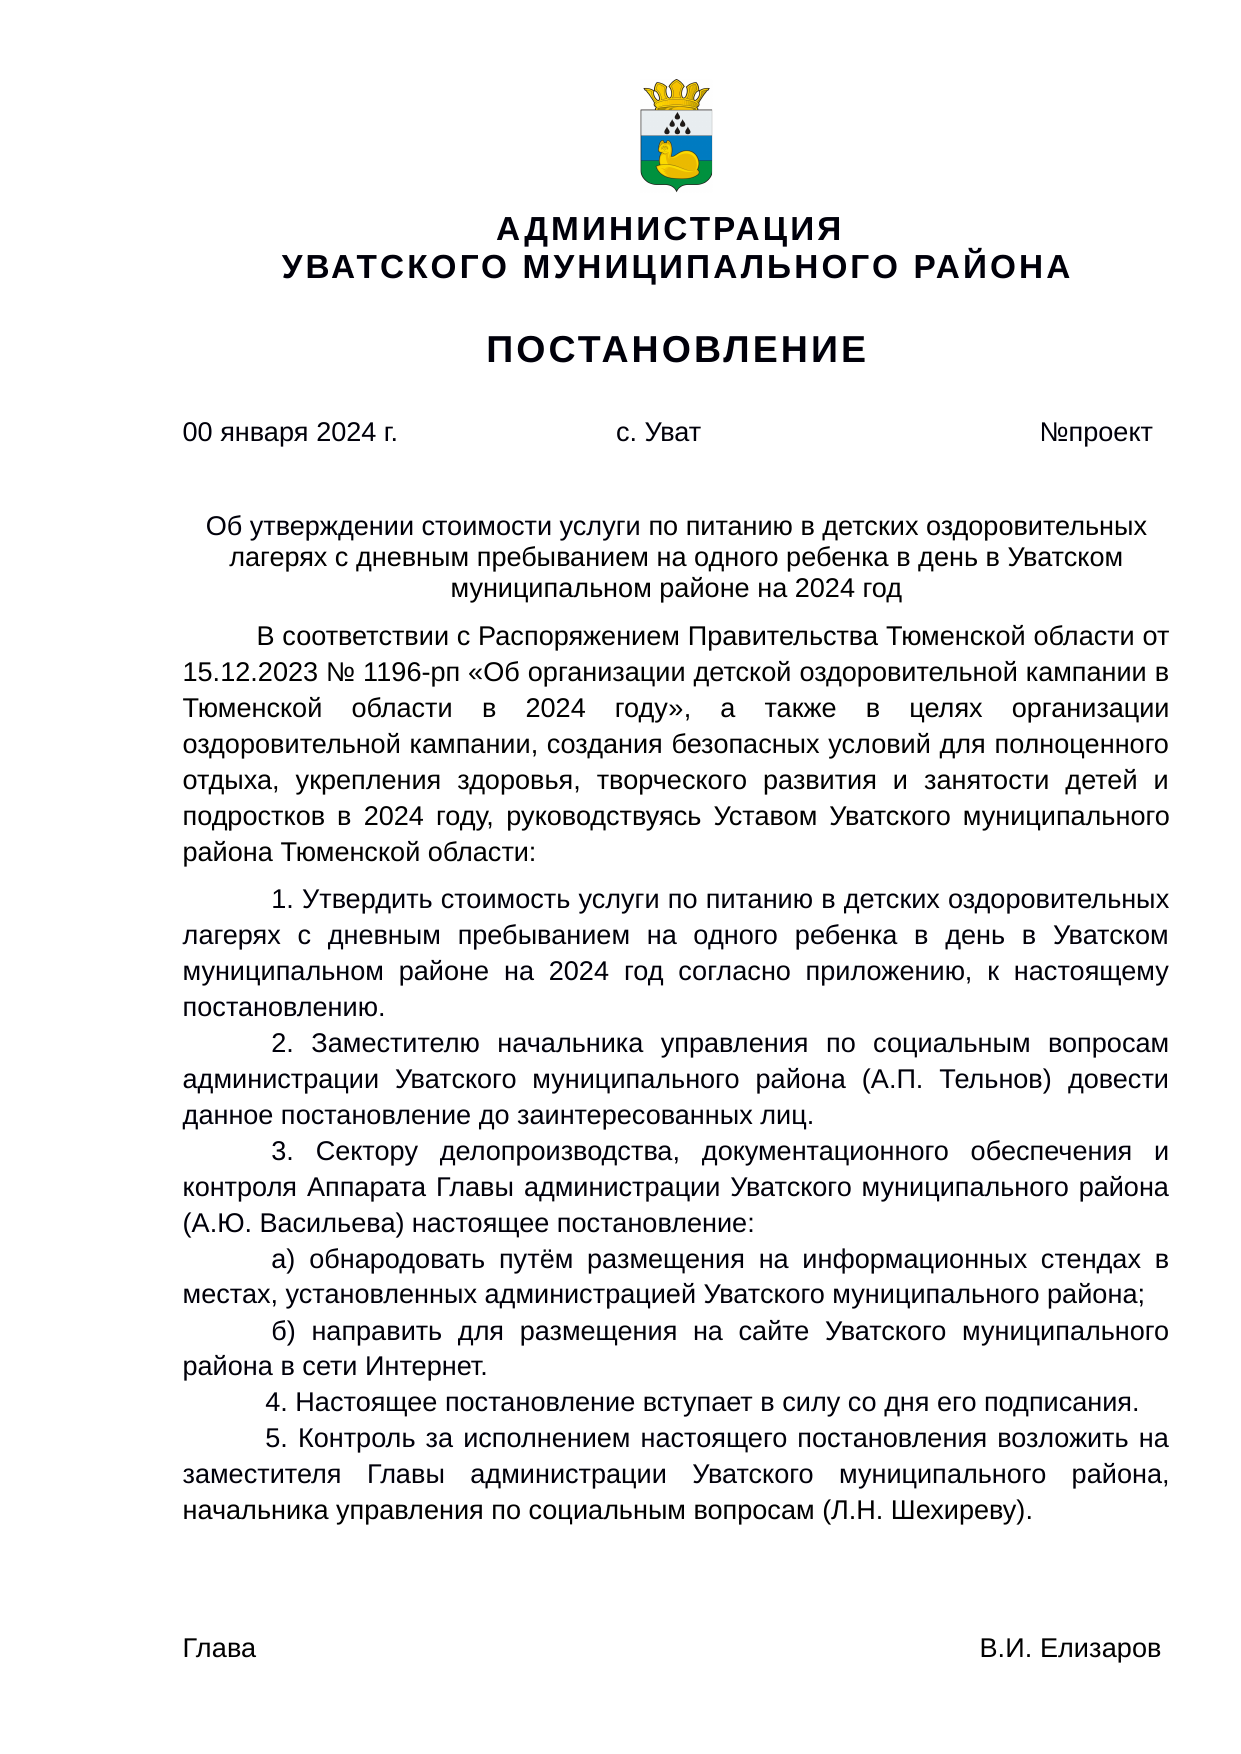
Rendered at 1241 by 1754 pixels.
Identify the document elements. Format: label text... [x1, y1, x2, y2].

text Постановление [182, 328, 1170, 371]
text В соответствии с Распоряжением Правительства Тюменской области от 15.12.2023 № 1196-рп «Об организации детской оздоровительной кампании в Тюменской области в 2024 году», а также в целях организации оздоровительной кампании, создания безопасных условий для полноценного отдыха, укрепления здоровья, творческого развития и занятости детей и подростков в 2024 году, руководствуясь Уставом Уватского муниципального района Тюменской области: [182, 620, 1170, 867]
text 00 января 2024 г. с. Уват №проект [182, 416, 1182, 447]
picture [640, 79, 713, 193]
text 3. Сектору делопроизводства, документационного обеспечения и контроля Аппарата Главы администрации Уватского муниципального района (А.Ю. Васильева) настоящее постановление: [182, 1135, 1170, 1238]
text а) обнародовать путём размещения на информационных стендах в местах, установленных администрацией Уватского муниципального района; [182, 1243, 1170, 1310]
text Об утверждении стоимости услуги по питанию в детских оздоровительных лагерях с дневным пребыванием на одного ребенка в день в Уватском муниципальном районе на 2024 год [182, 509, 1170, 603]
text Администрация Уватского муниципального района [182, 209, 1170, 286]
text 5. Контроль за исполнением настоящего постановления возложить на заместителя Главы администрации Уватского муниципального района, начальника управления по социальным вопросам (Л.Н. Шехиреву). [182, 1422, 1170, 1525]
text 2. Заместителю начальника управления по социальным вопросам администрации Уватского муниципального района (А.П. Тельнов) довести данное постановление до заинтересованных лиц. [182, 1027, 1170, 1130]
text Глава В.И. Елизаров [182, 1632, 1170, 1663]
text 4. Настоящее постановление вступает в силу со дня его подписания. [182, 1386, 1170, 1418]
text б) направить для размещения на сайте Уватского муниципального района в сети Интернет. [182, 1314, 1170, 1382]
text 1. Утвердить стоимость услуги по питанию в детских оздоровительных лагерях с дневным пребыванием на одного ребенка в день в Уватском муниципальном районе на 2024 год согласно приложению, к настоящему постановлению. [182, 883, 1170, 1022]
